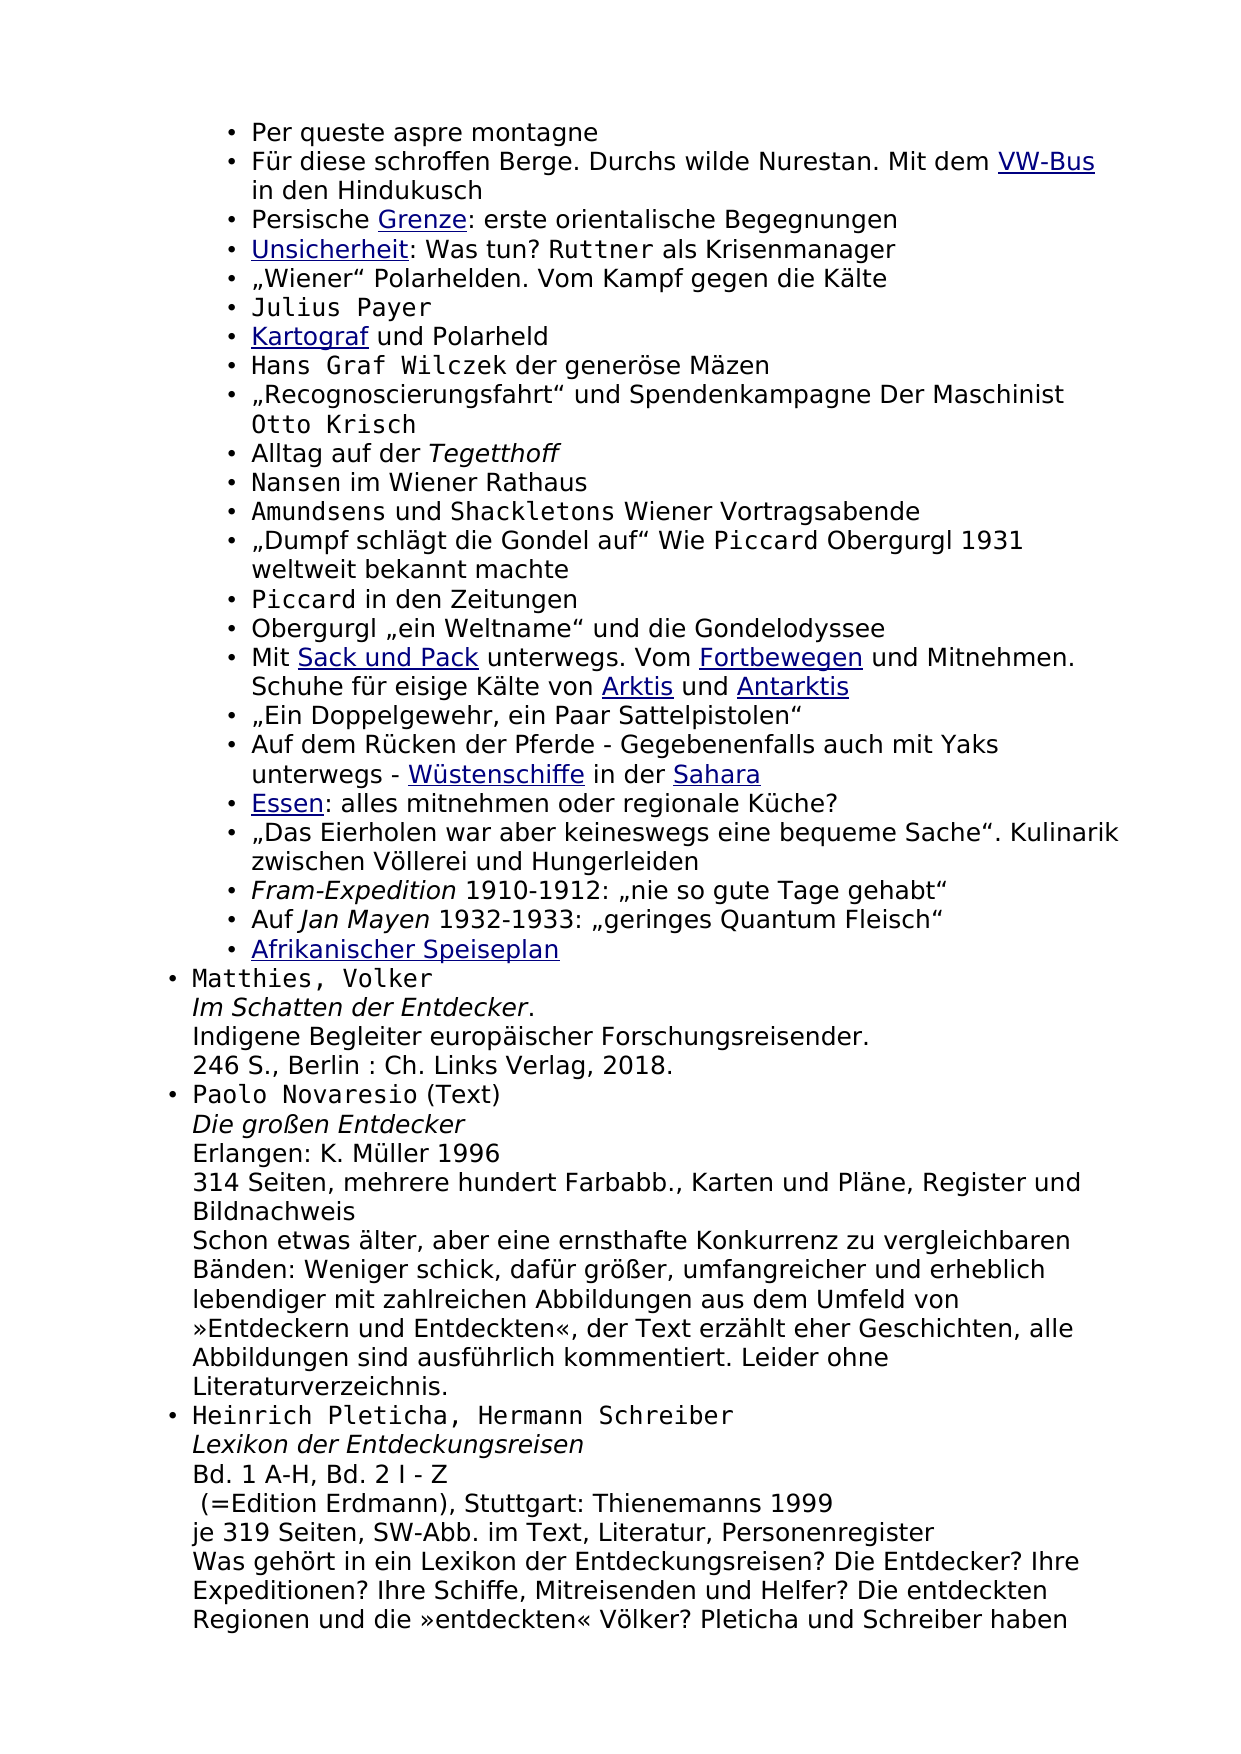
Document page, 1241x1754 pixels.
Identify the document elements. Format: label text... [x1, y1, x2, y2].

list Für diese schroffen Berge. Durchs wilde Nurestan. Mit dem VW-Bus in den Hindukusch [236, 147, 1122, 206]
list Auf Jan Mayen 1932-1933: „geringes Quantum Fleisch“ [236, 906, 1122, 935]
list Afrikanischer Speiseplan [236, 935, 1122, 964]
list Mit Sack und Pack unterwegs. Vom Fortbewegen und Mitnehmen. Schuhe für eisige Kälte von Arktis und Antarktis [236, 643, 1122, 701]
list Heinrich Pleticha, Hermann Schreiber Lexikon der Entdeckungsreisen Bd. 1 A-H, Bd. 2 I - Z (=Edition Erdmann), Stuttgart: Thienemanns 1999 je 319 Seiten, SW-Abb. im Text, Literatur, Personenregister Was gehört in ein Lexikon der Entdeckungsreisen? Die Entdecker? Ihre Expeditionen? Ihre Schiffe, Mitreisenden und Helfer? Die entdeckten Regionen und die »entdeckten« Völker? Pleticha und Schreiber haben [177, 1401, 1122, 1635]
list Alltag auf der Tegetthoff [236, 439, 1122, 468]
list „Recognoscierungsfahrt“ und Spendenkampagne Der Maschinist Otto Krisch [236, 381, 1122, 439]
list „Dumpf schlägt die Gondel auf“ Wie Piccard Obergurgl 1931 weltweit bekannt machte [236, 526, 1122, 585]
list Persische Grenze: erste orientalische Begegnungen [236, 206, 1122, 235]
list Piccard in den Zeitungen [236, 585, 1122, 614]
list Julius Payer [236, 293, 1122, 322]
list Hans Graf Wilczek der generöse Mäzen [236, 351, 1122, 381]
list Per queste aspre montagne [236, 118, 1122, 147]
list „Das Eierholen war aber keineswegs eine bequeme Sache“. Kulinarik zwischen Völlerei und Hungerleiden [236, 818, 1122, 876]
list Kartograf und Polarheld [236, 322, 1122, 351]
list Essen: alles mitnehmen oder regionale Küche? [236, 789, 1122, 818]
list „Wiener“ Polarhelden. Vom Kampf gegen die Kälte [236, 264, 1122, 293]
list Unsicherheit: Was tun? Ruttner als Krisenmanager [236, 235, 1122, 264]
list Amundsens und Shackletons Wiener Vortragsabende [236, 497, 1122, 526]
list „Ein Doppelgewehr, ein Paar Sattelpistolen“ [236, 701, 1122, 731]
list Fram-Expedition 1910-1912: „nie so gute Tage gehabt“ [236, 876, 1122, 906]
list Matthies, Volker Im Schatten der Entdecker. Indigene Begleiter europäischer Forschungsreisender. 246 S., Berlin : Ch. Links Verlag, 2018. [177, 964, 1122, 1081]
list Nansen im Wiener Rathaus [236, 468, 1122, 497]
list Auf dem Rücken der Pferde - Gegebenenfalls auch mit Yaks unterwegs - Wüstenschiffe in der Sahara [236, 731, 1122, 789]
list Paolo Novaresio (Text) Die großen Entdecker Erlangen: K. Müller 1996 314 Seiten, mehrere hundert Farbabb., Karten und Pläne, Register und Bildnachweis Schon etwas älter, aber eine ernsthafte Konkurrenz zu vergleichbaren Bänden: Weniger schick, dafür größer, umfangreicher und erheblich lebendiger mit zahlreichen Abbildungen aus dem Umfeld von »Entdeckern und Entdeckten«, der Text erzählt eher Geschichten, alle Abbildungen sind ausführlich kommentiert. Leider ohne Literaturverzeichnis. [177, 1081, 1122, 1401]
list Obergurgl „ein Weltname“ und die Gondelodyssee [236, 614, 1122, 643]
